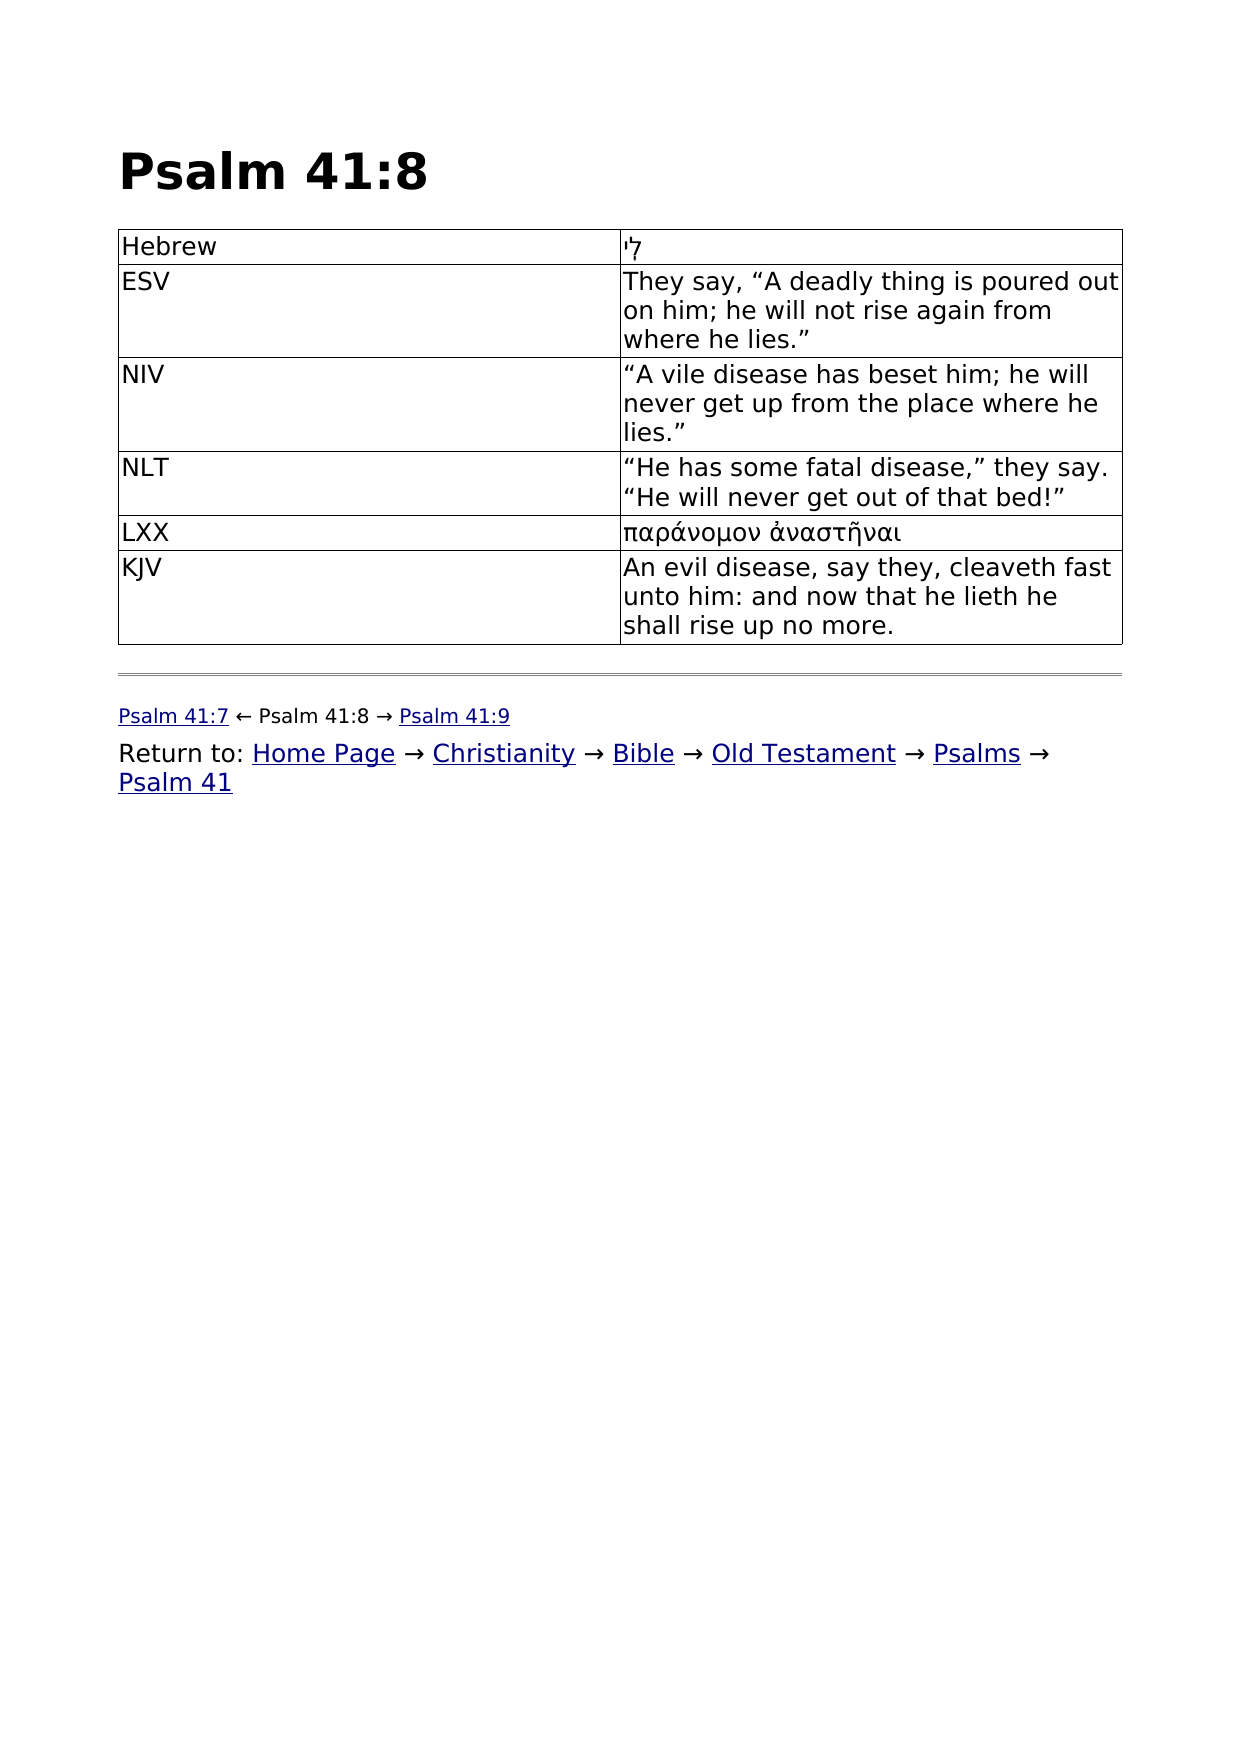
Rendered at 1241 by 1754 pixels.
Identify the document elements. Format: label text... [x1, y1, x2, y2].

table_cell NLT [119, 452, 620, 515]
table_cell NIV [119, 358, 620, 451]
table_cell They say, “A deadly thing is poured out on him; he will not rise again from where he lies.” [621, 265, 1122, 357]
table_cell ESV [119, 265, 620, 357]
text Return to: Home Page → Christianity → Bible → Old Testament → Psalms → Psalm 41 [118, 739, 1122, 797]
table_cell KJV [119, 551, 620, 643]
table_cell LXX [119, 516, 620, 550]
table_header לִֽי [621, 230, 1122, 264]
table_cell “A vile disease has beset him; he will never get up from the place where he lies.” [621, 358, 1122, 451]
table_header Hebrew [119, 230, 620, 264]
subtitle Psalm 41:8 [118, 143, 1122, 201]
table_cell An evil disease, say they, cleaveth fast unto him: and now that he lieth he shall rise up no more. [621, 551, 1122, 643]
table_cell “He has some fatal disease,” they say. “He will never get out of that bed!” [621, 452, 1122, 515]
table_cell παράνομον ἀναστῆναι [621, 516, 1122, 550]
text Psalm 41:7 ← Psalm 41:8 → Psalm 41:9 [118, 705, 1122, 739]
